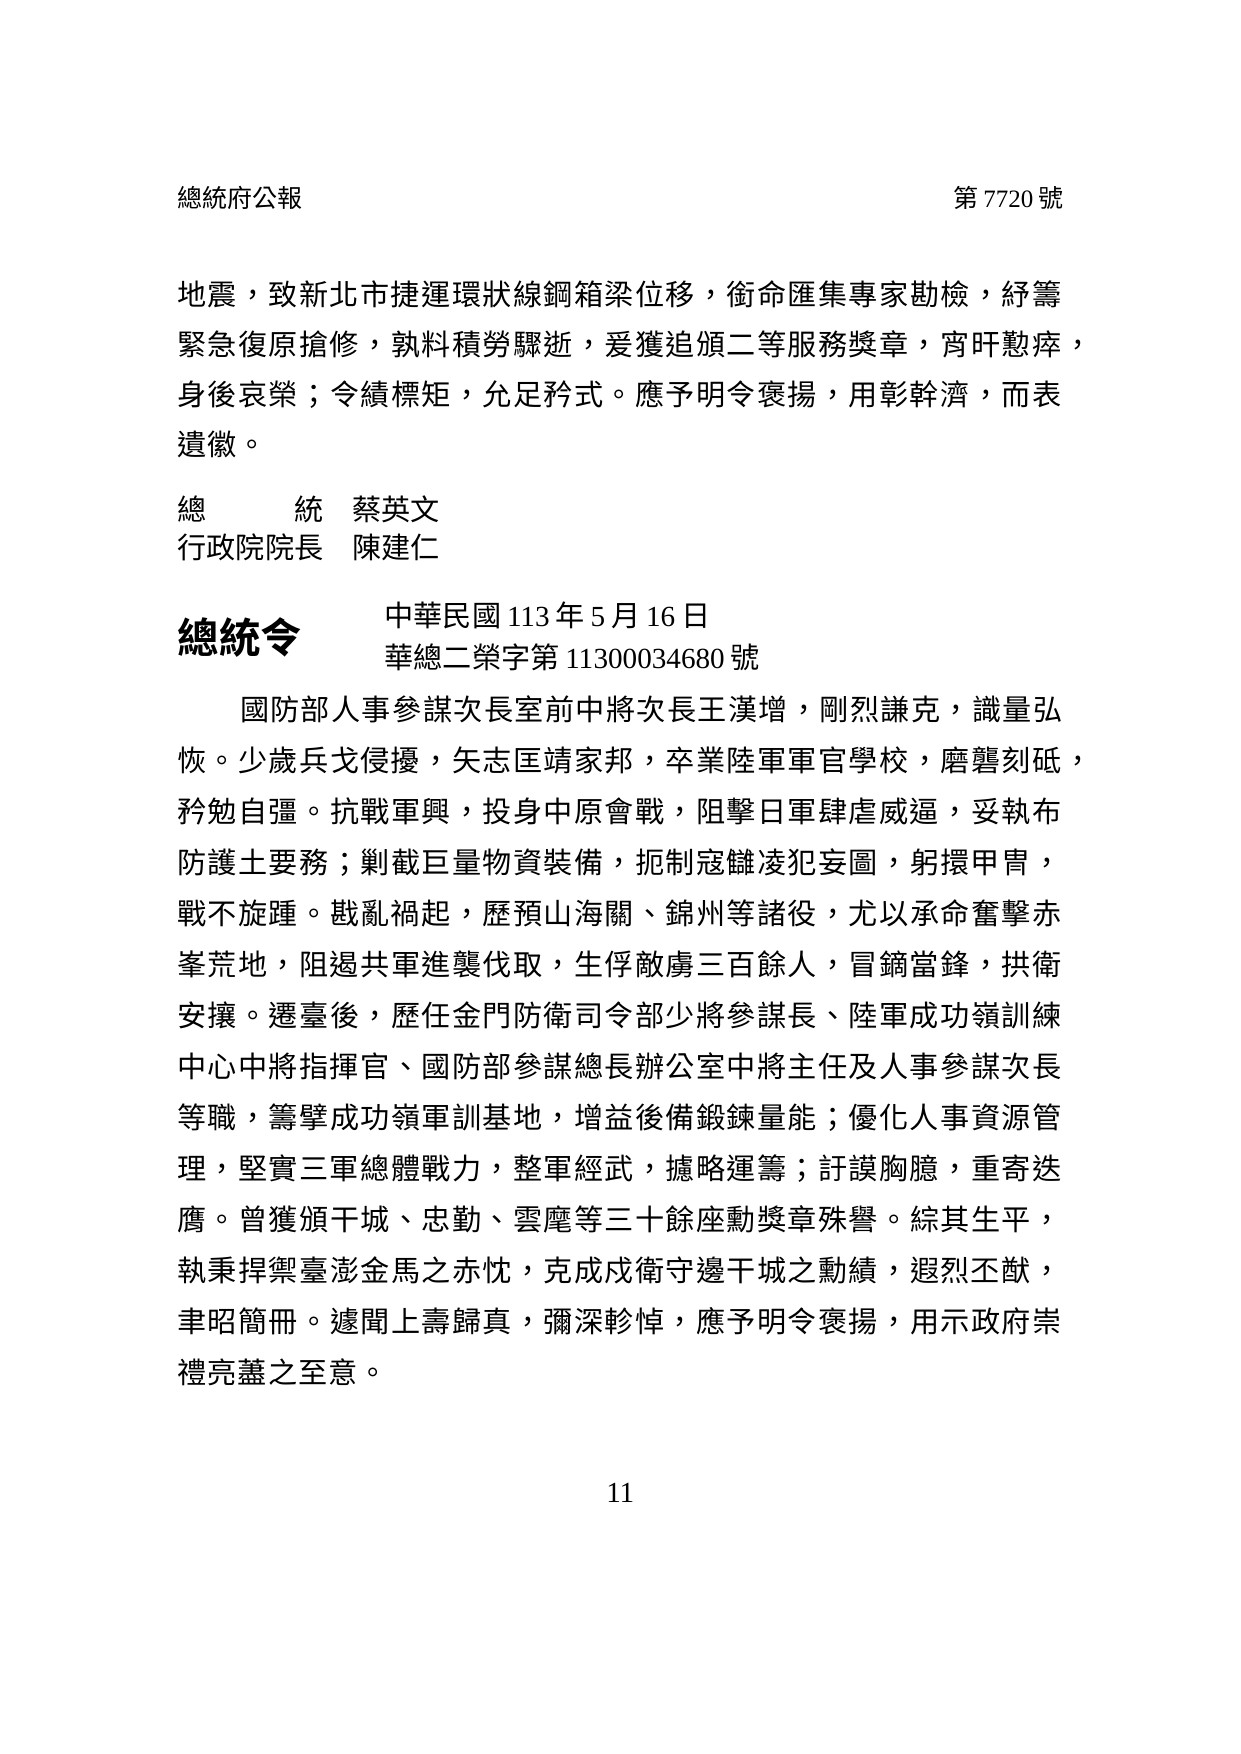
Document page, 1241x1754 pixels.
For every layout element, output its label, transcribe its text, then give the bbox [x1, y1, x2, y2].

table_header 總統令 [174, 591, 381, 679]
text 新北市政府捷運工程局科長周茂益，端肅謙謹，朗悟恂達。少歲卒業國立成功大學土木工程學系，復獲臺北科技大學建築及都市設計碩士學位，目耕淬砥，黽勉自勵。歷任臺北市停車管理工程處副工程司、都市更新處股長、新北市政府捷運工程局正工程司等職，規度專案管考稽覈，落實工安查審措施，沐雨櫛風，畢智宣勤。尤以營辦三環六線計畫，督理安坑輕軌工程；傾力全線合龍築作，周嚴機電關鍵設備，運帷驅策，振裘持領；果行恪慎，措置有方，爰獲第二十三屆公共工程金質獎、國家建築金獎－公共建設優質獎首獎暨新北市政府模範公務人員殊譽。詎意一一三年四月三日花蓮大地震，致新北市捷運環狀線鋼箱梁位移，銜命匯集專家勘檢，紓籌緊急復原搶修，孰料積勞驟逝，爰獲追頒二等服務獎章，宵旰懃瘁，身後哀榮；令績標矩，允足矜式。應予明令褒揚，用彰幹濟，而表遺徽。 [177, 266, 1063, 466]
text 國防部人事參謀次長室前中將次長王漢增，剛烈謙克，識量弘恢。少歲兵戈侵擾，矢志匡靖家邦，卒業陸軍軍官學校，磨礱刻砥，矜勉自彊。抗戰軍興，投身中原會戰，阻擊日軍肆虐威逼，妥執布防護土要務；剿截巨量物資裝備，扼制寇讎凌犯妄圖，躬擐甲冑，戰不旋踵。戡亂禍起，歷預山海關、錦州等諸役，尤以承命奮擊赤峯荒地，阻遏共軍進襲伐取，生俘敵虜三百餘人，冒鏑當鋒，拱衛安攘。遷臺後，歷任金門防衛司令部少將參謀長、陸軍成功嶺訓練中心中將指揮官、國防部參謀總長辦公室中將主任及人事參謀次長等職，籌擘成功嶺軍訓基地，增益後備鍛鍊量能；優化人事資源管理，堅實三軍總體戰力，整軍經武，攄略運籌；訏謨胸臆，重寄迭膺。曾獲頒干城、忠勤、雲麾等三十餘座勳獎章殊譽。綜其生平，執秉捍禦臺澎金馬之赤忱，克成戍衛守邊干城之勳績，遐烈丕猷，聿昭簡冊。遽聞上壽歸真，彌深軫悼，應予明令褒揚，用示政府崇禮亮藎之至意。 [177, 679, 1063, 1394]
text 總 統 蔡英文 行政院院長 陳建仁 [177, 491, 1063, 566]
table_header 中華民國113年5月16日 華總二榮字第11300034680號 [381, 591, 877, 679]
